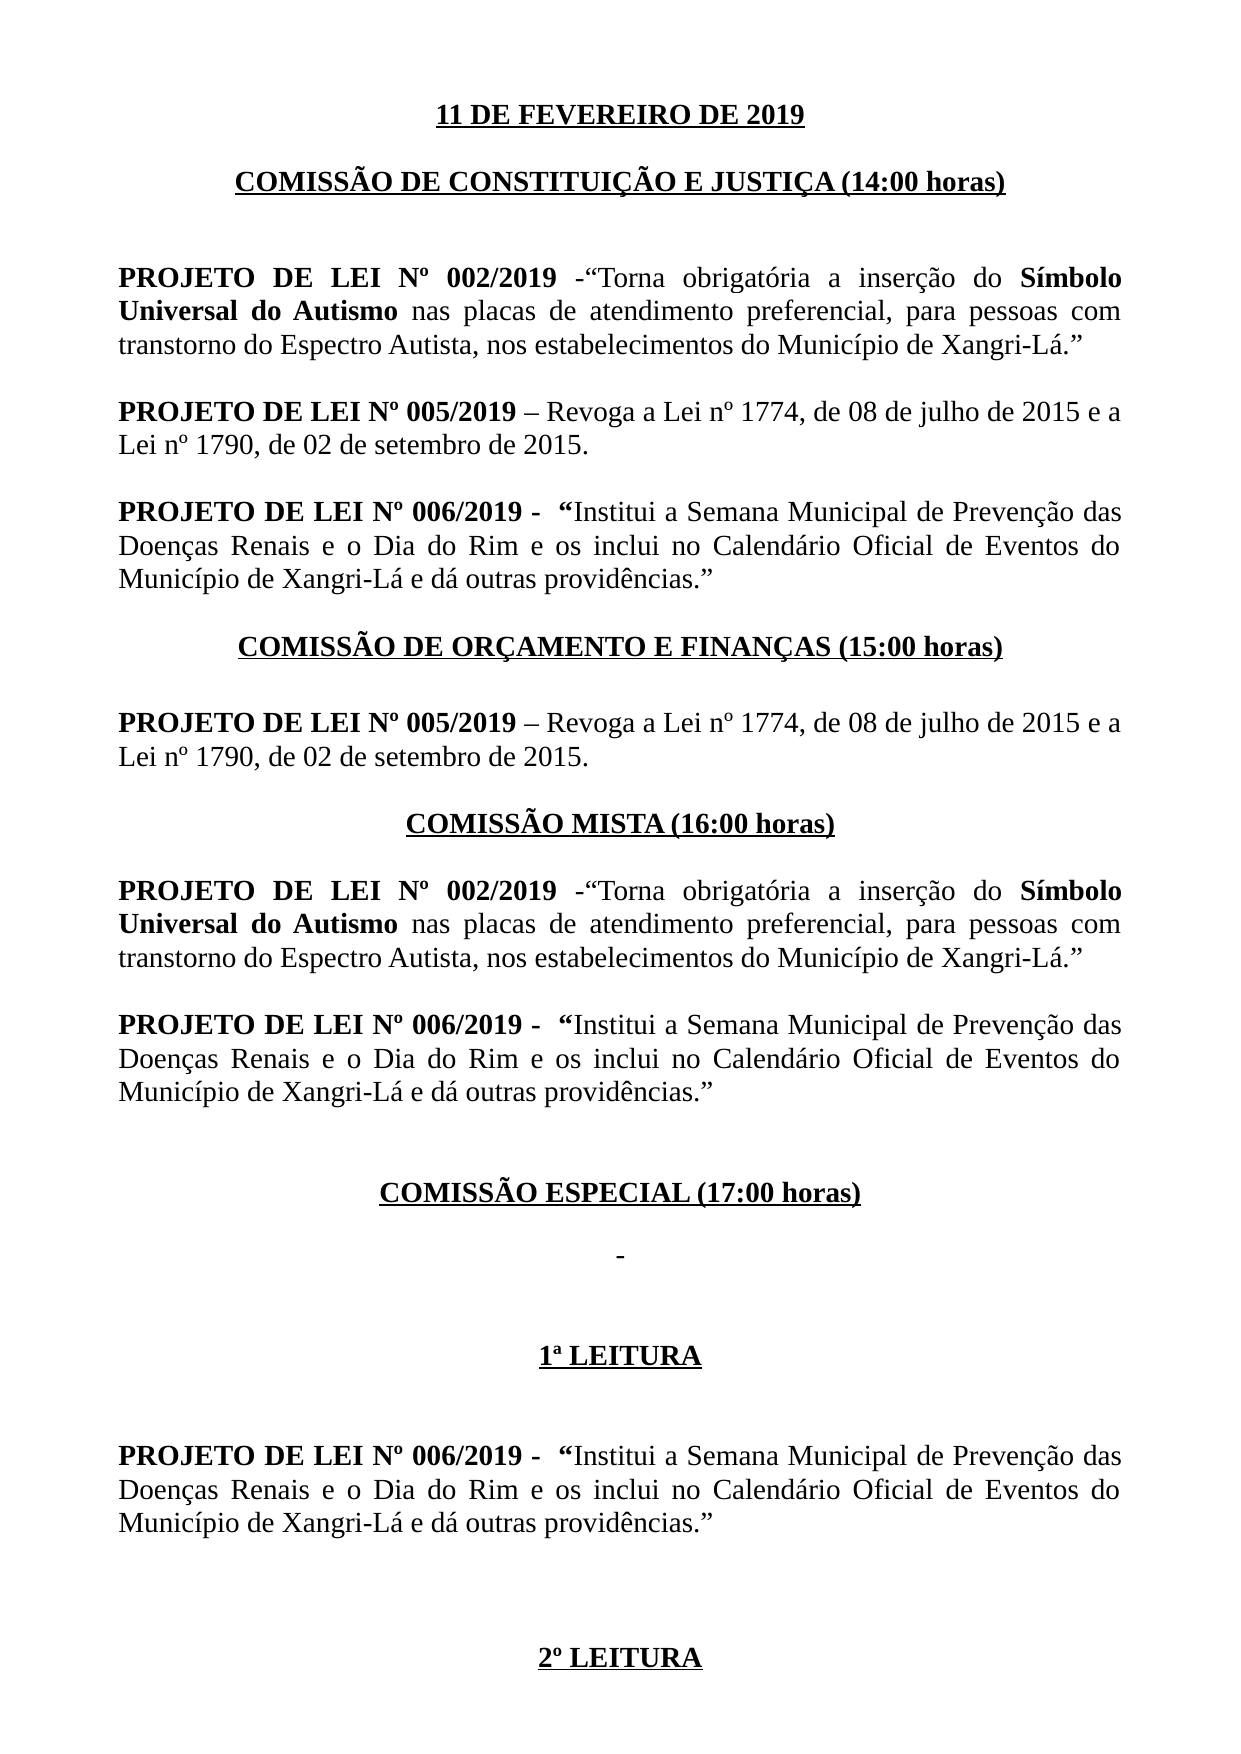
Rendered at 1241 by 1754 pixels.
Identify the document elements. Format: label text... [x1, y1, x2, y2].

text PROJETO DE LEI Nº 006/2019 - “Institui a Semana Municipal de Prevenção das Doenças Renais e o Dia do Rim e os inclui no Calendário Oficial de Eventos do Município de Xangri-Lá e dá outras providências.” [118, 1007, 1122, 1108]
text 1ª LEITURA [118, 1338, 1122, 1371]
text COMISSÃO DE ORÇAMENTO E FINANÇAS (15:00 horas) [118, 629, 1122, 662]
text PROJETO DE LEI Nº 005/2019 – Revoga a Lei nº 1774, de 08 de julho de 2015 e a Lei nº 1790, de 02 de setembro de 2015. [118, 705, 1122, 772]
text COMISSÃO ESPECIAL (17:00 horas) [118, 1175, 1122, 1208]
text COMISSÃO MISTA (16:00 horas) [118, 806, 1122, 839]
text 2º LEITURA [118, 1640, 1122, 1673]
text COMISSÃO DE CONSTITUIÇÃO E JUSTIÇA (14:00 horas) [118, 164, 1122, 197]
text PROJETO DE LEI Nº 005/2019 – Revoga a Lei nº 1774, de 08 de julho de 2015 e a Lei nº 1790, de 02 de setembro de 2015. [118, 394, 1122, 461]
text - [118, 1237, 1122, 1271]
text PROJETO DE LEI Nº 006/2019 - “Institui a Semana Municipal de Prevenção das Doenças Renais e o Dia do Rim e os inclui no Calendário Oficial de Eventos do Município de Xangri-Lá e dá outras providências.” [118, 494, 1122, 595]
text 11 DE FEVEREIRO DE 2019 [118, 97, 1122, 130]
text PROJETO DE LEI Nº 002/2019 -“Torna obrigatória a inserção do Símbolo Universal do Autismo nas placas de atendimento preferencial, para pessoas com transtorno do Espectro Autista, nos estabelecimentos do Município de Xangri-Lá.” [118, 873, 1122, 974]
text PROJETO DE LEI Nº 006/2019 - “Institui a Semana Municipal de Prevenção das Doenças Renais e o Dia do Rim e os inclui no Calendário Oficial de Eventos do Município de Xangri-Lá e dá outras providências.” [118, 1438, 1122, 1539]
text PROJETO DE LEI Nº 002/2019 -“Torna obrigatória a inserção do Símbolo Universal do Autismo nas placas de atendimento preferencial, para pessoas com transtorno do Espectro Autista, nos estabelecimentos do Município de Xangri-Lá.” [118, 260, 1122, 360]
